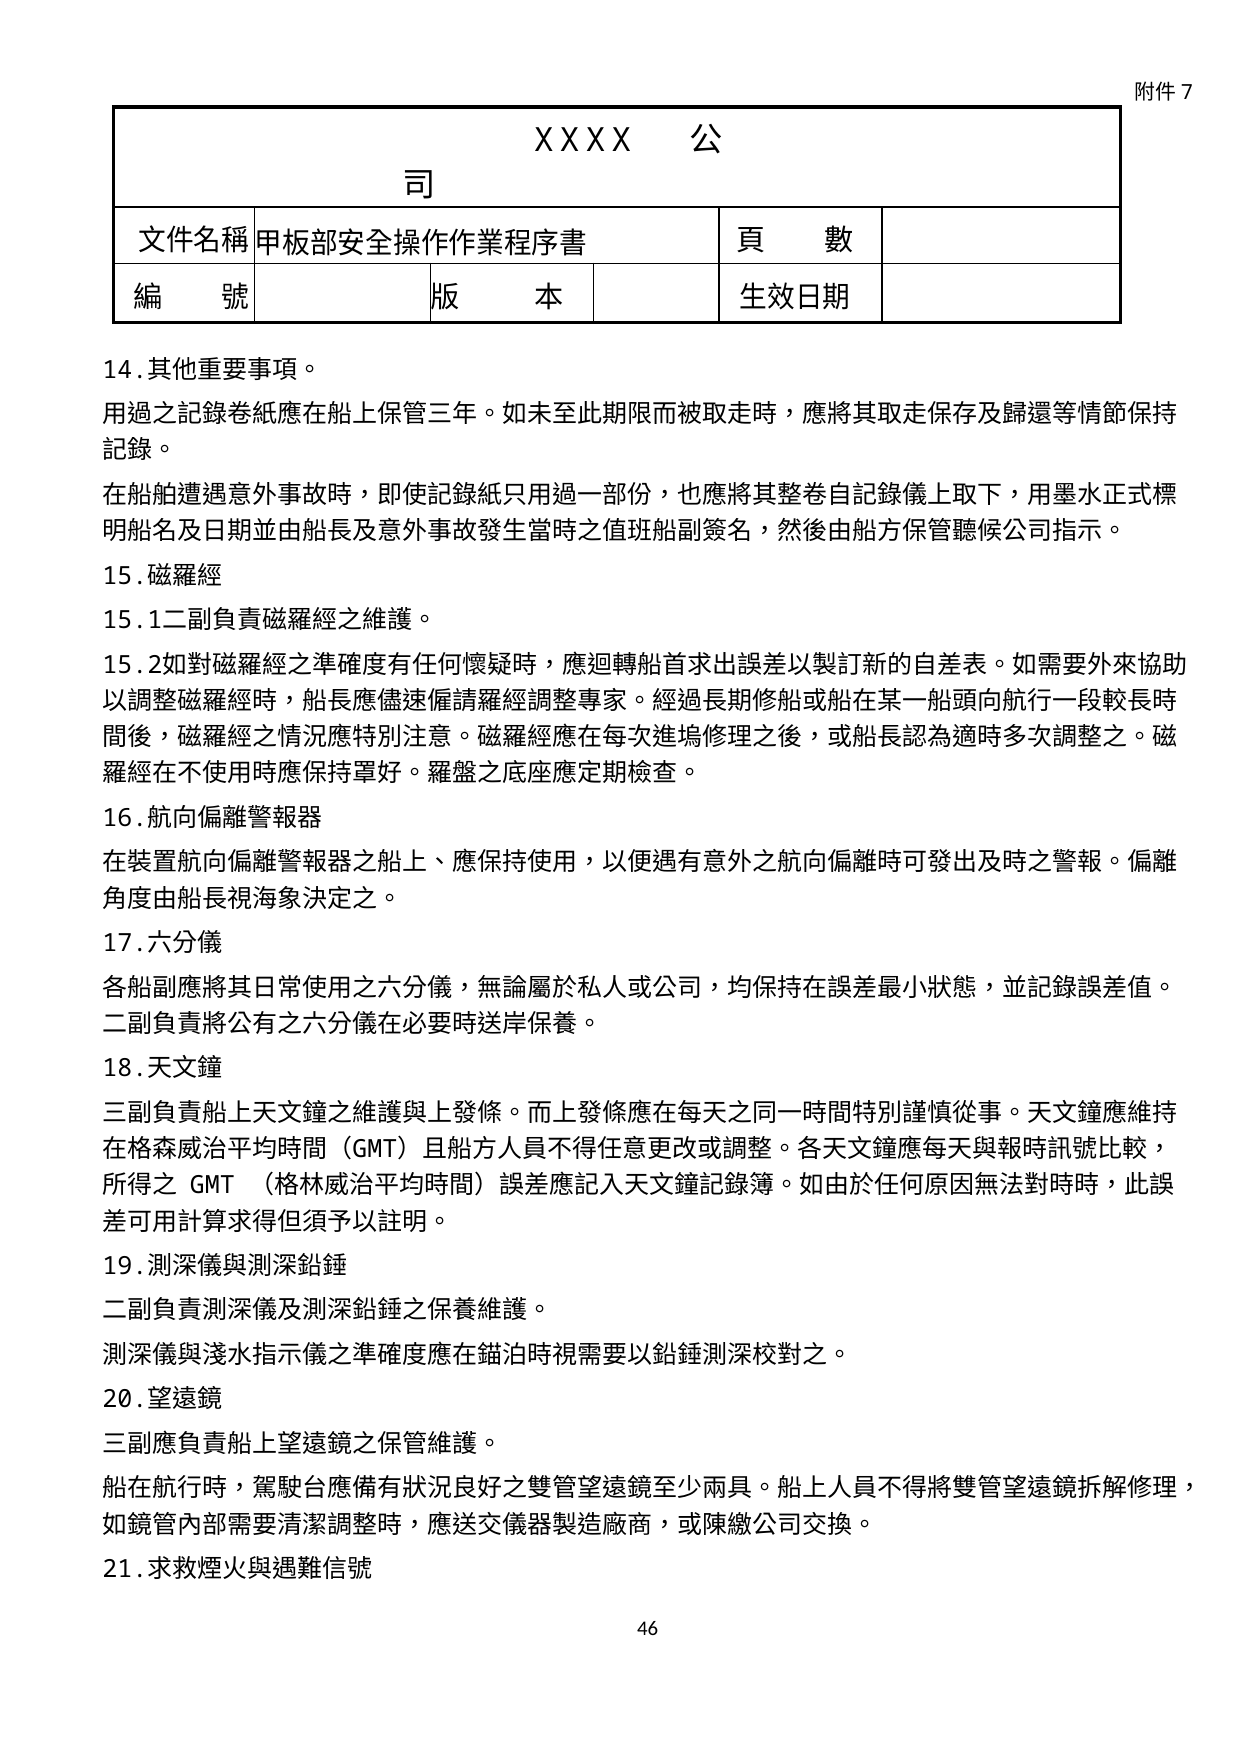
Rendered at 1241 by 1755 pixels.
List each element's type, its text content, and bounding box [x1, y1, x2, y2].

table_cell [883, 264, 1119, 321]
text 19.測深儀與測深鉛錘 [102, 1246, 1193, 1282]
table_cell [594, 264, 718, 321]
text 21.求救煙火與遇難信號 [102, 1549, 1193, 1585]
text 三副應負責船上望遠鏡之保管維護。 [102, 1423, 1193, 1460]
table_cell 編 號 [115, 264, 254, 321]
text 二副負責測深儀及測深鉛錘之保養維護。 [102, 1290, 1193, 1326]
table_cell 生效日期 [720, 264, 881, 321]
text 測深儀與淺水指示儀之準確度應在錨泊時視需要以鉛錘測深校對之。 [102, 1334, 1193, 1371]
text 用過之記錄卷紙應在船上保管三年。如未至此期限而被取走時，應將其取走保存及歸還等情節保持記錄。 [102, 394, 1193, 466]
text 在裝置航向偏離警報器之船上、應保持使用，以便遇有意外之航向偏離時可發出及時之警報。偏離角度由船長視海象決定之。 [102, 842, 1193, 914]
text 20.望遠鏡 [102, 1379, 1193, 1415]
table_cell [255, 264, 430, 321]
table_header XXXX 公 司 [115, 109, 1119, 206]
table_cell 版 本 [431, 264, 593, 321]
text 16.航向偏離警報器 [102, 797, 1193, 834]
text 三副負責船上天文鐘之維護與上發條。而上發條應在每天之同一時間特別謹慎從事。天文鐘應維持在格森威治平均時間（GMT）且船方人員不得任意更改或調整。各天文鐘應每天與報時訊號比較，所得之 GMT （格林威治平均時間）誤差應記入天文鐘記錄簿。如由於任何原因無法對時時，此誤差可用計算求得但須予以註明。 [102, 1092, 1193, 1237]
text 17.六分儀 [102, 923, 1193, 959]
text 在船舶遭遇意外事故時，即使記錄紙只用過一部份，也應將其整卷自記錄儀上取下，用墨水正式標明船名及日期並由船長及意外事故發生當時之值班船副簽名，然後由船方保管聽候公司指示。 [102, 474, 1193, 547]
text 18.天文鐘 [102, 1048, 1193, 1084]
text 14.其他重要事項。 [102, 349, 1193, 386]
table_cell 文件名稱 [115, 208, 254, 262]
text 15.磁羅經 [102, 555, 1193, 591]
table_cell 頁 數 [720, 208, 881, 262]
text 船在航行時，駕駛台應備有狀況良好之雙管望遠鏡至少兩具。船上人員不得將雙管望遠鏡拆解修理，如鏡管內部需要清潔調整時，應送交儀器製造廠商，或陳繳公司交換。 [102, 1468, 1193, 1540]
text 15.1二副負責磁羅經之維護。 [102, 600, 1193, 636]
table_cell 甲板部安全操作作業程序書 [255, 208, 718, 262]
text 各船副應將其日常使用之六分儀，無論屬於私人或公司，均保持在誤差最小狀態，並記錄誤差值。二副負責將公有之六分儀在必要時送岸保養。 [102, 967, 1193, 1039]
table_cell [883, 208, 1119, 262]
text 15.2如對磁羅經之準確度有任何懷疑時，應迴轉船首求出誤差以製訂新的自差表。如需要外來協助以調整磁羅經時，船長應儘速僱請羅經調整專家。經過長期修船或船在某一船頭向航行一段較長時間後，磁羅經之情況應特別注意。磁羅經應在每次進塢修理之後，或船長認為適時多次調整之。磁羅經在不使用時應保持罩好。羅盤之底座應定期檢查。 [102, 644, 1193, 789]
